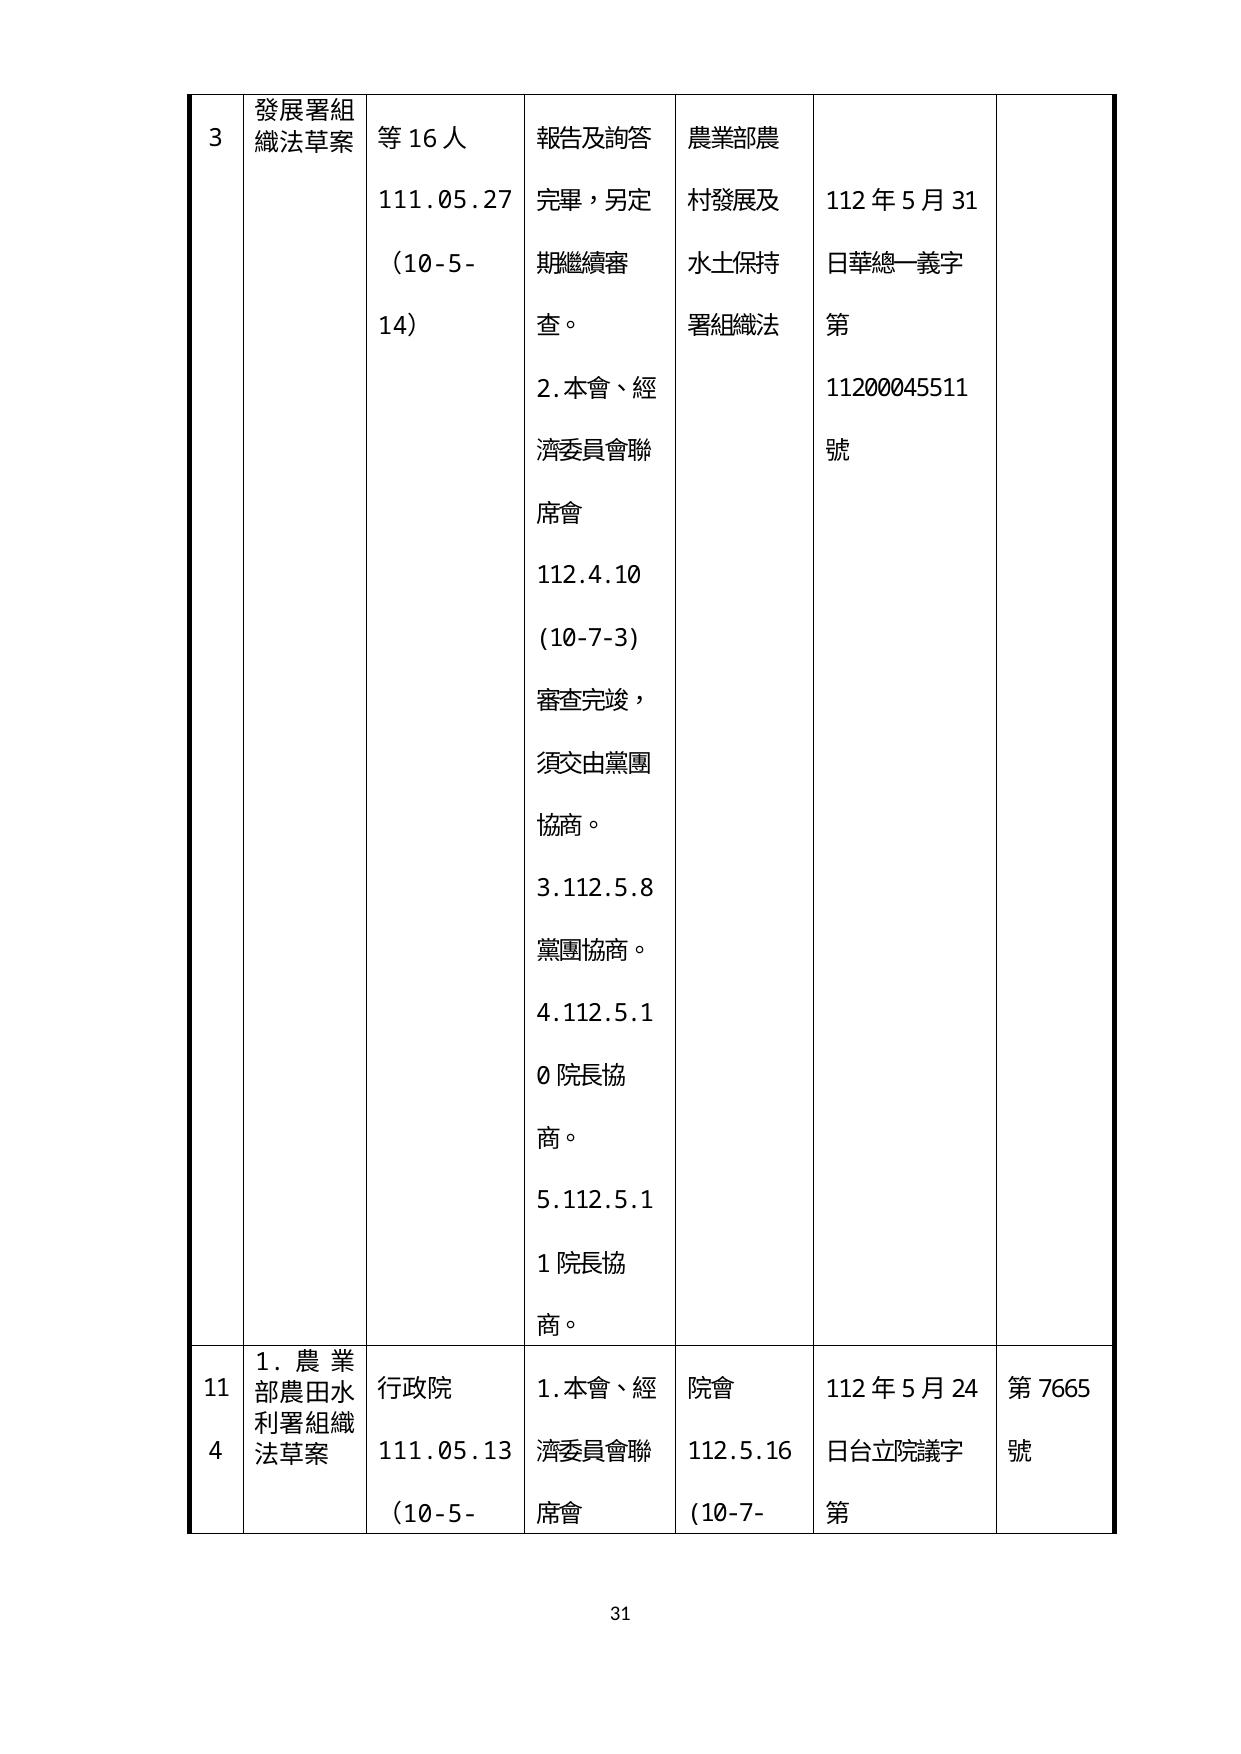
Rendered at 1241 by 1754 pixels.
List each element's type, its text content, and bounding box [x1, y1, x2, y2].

table_cell 行政院 111.05.13 （10-5- [367, 1346, 524, 1533]
table_cell [997, 95, 1112, 1345]
table_cell 112年5月31日華總一義字第11200045511號 [814, 95, 996, 1345]
table_cell 農業部農村發展及水土保持署組織法 [676, 95, 813, 1345]
table_cell 院會 112.5.16 (10-7- [676, 1346, 813, 1533]
table_cell 1.農業部農田水利署組織法草案 [244, 1346, 366, 1533]
table_cell 等16人 111.05.27 （10-5-14） [367, 95, 524, 1345]
table_cell 第7665號 [997, 1346, 1112, 1533]
table_cell 1.本會、經濟委員會聯席會 [525, 1346, 675, 1533]
table_cell 112年5月24日台立院議字第 [814, 1346, 996, 1533]
table_cell 發展署組織法草案 [244, 95, 366, 1345]
table_cell 114 [192, 1346, 243, 1533]
table_cell 3 [192, 95, 243, 1345]
table_cell 報告及詢答完畢，另定期繼續審查。 2.本會、經濟委員會聯席會 112.4.10 (10-7-3)審查完竣，須交由黨團協商。 3.112.5.8黨團協商。 4.112.5.10院長協商。 5.112.5.11院長協商。 [525, 95, 675, 1345]
